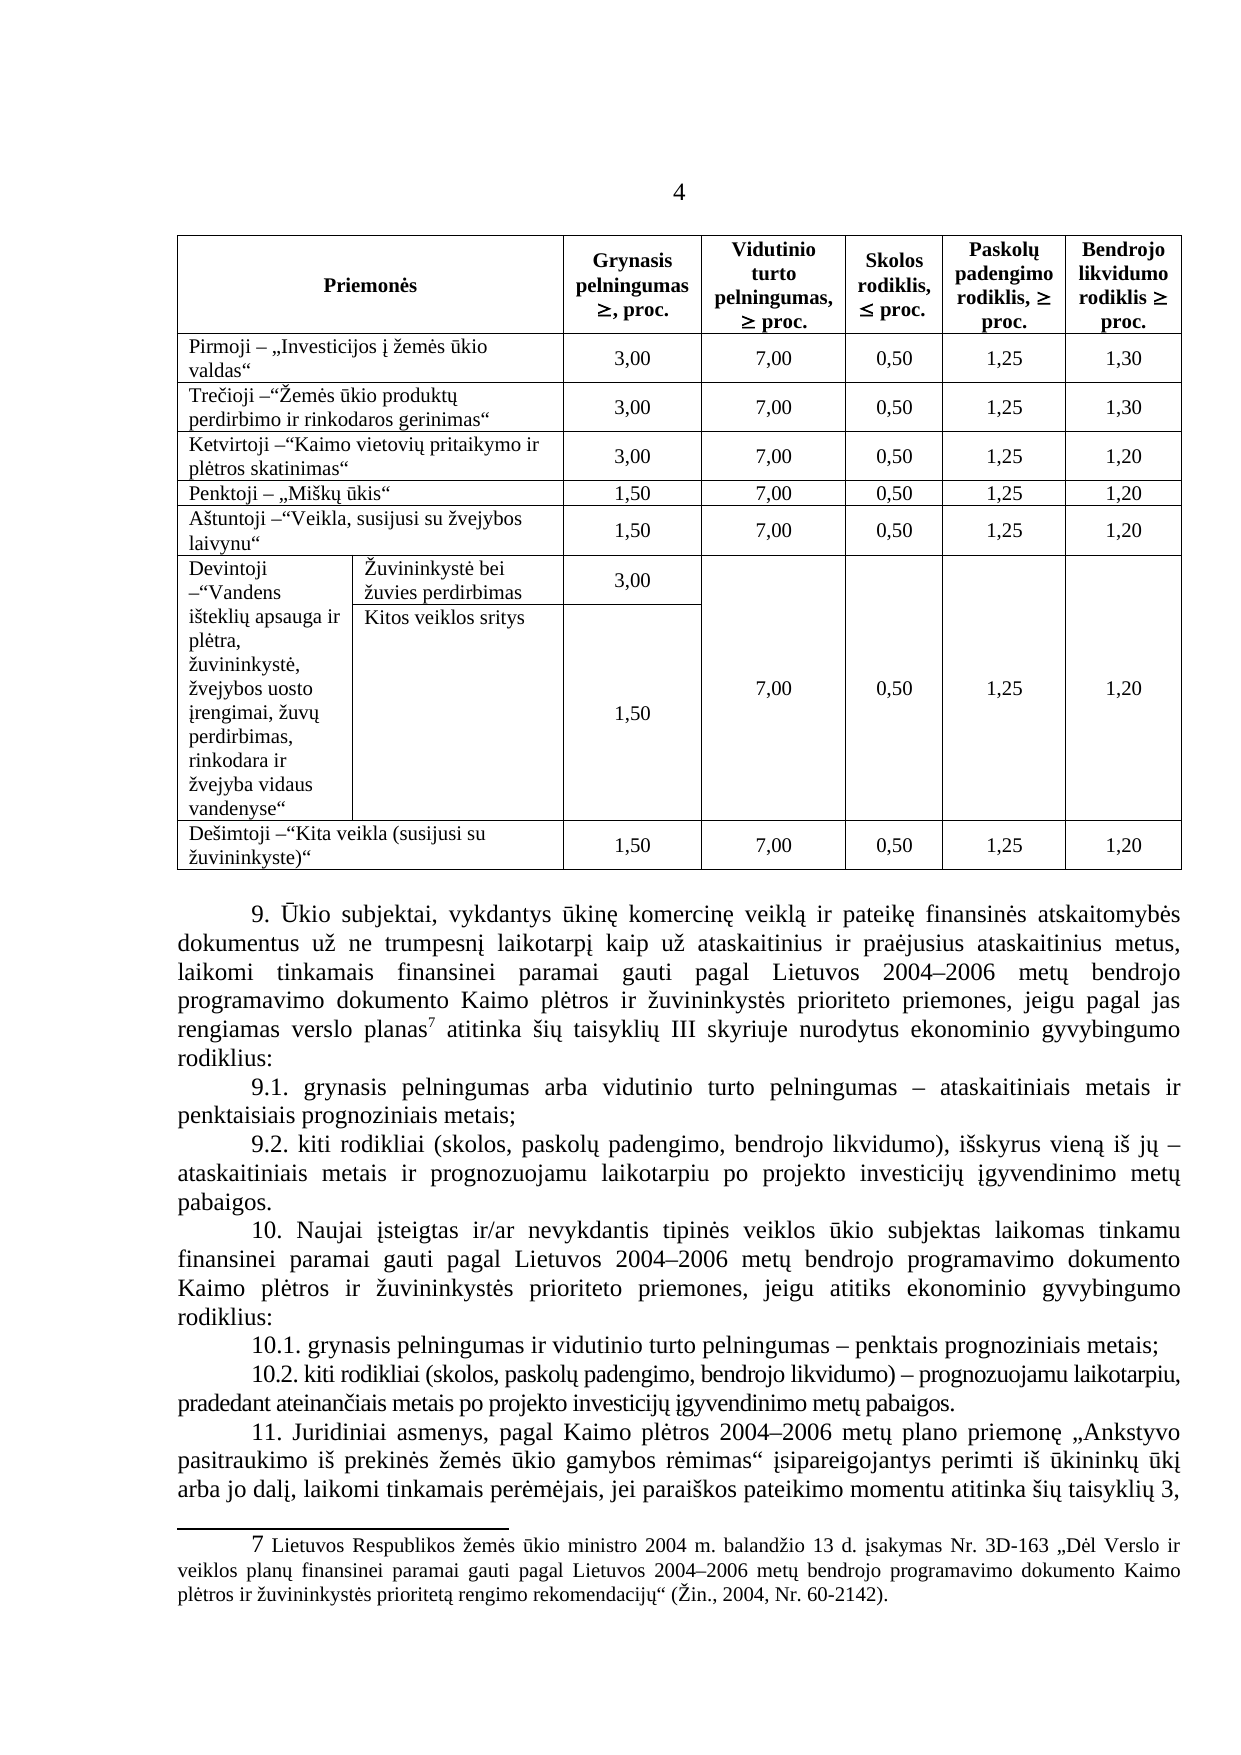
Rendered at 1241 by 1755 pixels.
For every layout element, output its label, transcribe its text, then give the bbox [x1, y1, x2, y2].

text Lietuvos Respublikos žemės ūkio ministro 2004 m. balandžio 13 d. įsakymas Nr. 3D-163 „Dėl Verslo ir veiklos planų finansinei paramai gauti pagal Lietuvos 2004–2006 metų bendrojo programavimo dokumento Kaimo plėtros ir žuvininkystės prioritetą rengimo rekomendacijų“ (Žin., 2004, Nr. 60-2142). [177, 1529, 1181, 1606]
table_cell 1,25 [943, 383, 1065, 431]
table_cell Aštuntoji –“Veikla, susijusi su žvejybos laivynu“ [178, 506, 563, 554]
table_cell 1,30 [1066, 334, 1181, 382]
table_cell 1,25 [943, 432, 1065, 480]
table_cell Dešimtoji –“Kita veikla (susijusi su žuvininkyste)“ [178, 821, 563, 869]
table_cell 1,25 [943, 556, 1065, 820]
table_cell 7,00 [702, 481, 845, 505]
table_cell Penktoji – „Miškų ūkis“ [178, 481, 563, 505]
table_cell 1,20 [1066, 432, 1181, 480]
table_cell Ketvirtoji –“Kaimo vietovių pritaikymo ir plėtros skatinimas“ [178, 432, 563, 480]
table_cell 3,00 [564, 556, 701, 604]
table_header Paskolų padengimo rodiklis, ³ proc. [943, 236, 1065, 333]
table_cell 3,00 [564, 432, 701, 480]
table_header Vidutinio turto pelningumas, ³ proc. [702, 236, 845, 333]
table_cell 1,25 [943, 821, 1065, 869]
table_cell 1,20 [1066, 556, 1181, 820]
table_header Bendrojo likvidumo rodiklis ³ proc. [1066, 236, 1181, 333]
table_cell 1,30 [1066, 383, 1181, 431]
table_cell 0,50 [846, 556, 942, 820]
table_cell 1,20 [1066, 506, 1181, 554]
text 10.1. grynasis pelningumas ir vidutinio turto pelningumas – penktais prognoziniais metais; [177, 1330, 1181, 1359]
table_cell Trečioji –“Žemės ūkio produktų perdirbimo ir rinkodaros gerinimas“ [178, 383, 563, 431]
table_header Skolos rodiklis, £ proc. [846, 236, 942, 333]
table_cell Pirmoji – „Investicijos į žemės ūkio valdas“ [178, 334, 563, 382]
table_cell 7,00 [702, 506, 845, 554]
table_cell 0,50 [846, 334, 942, 382]
table_cell 0,50 [846, 821, 942, 869]
table_header Grynasis pelningumas ³, proc. [564, 236, 701, 333]
table_header Priemonės [178, 236, 563, 333]
text 9. Ūkio subjektai, vykdantys ūkinę komercinę veiklą ir pateikę finansinės atskaitomybės dokumentus už ne trumpesnį laikotarpį kaip už ataskaitinius ir praėjusius ataskaitinius metus, laikomi tinkamais finansinei paramai gauti pagal Lietuvos 2004–2006 metų bendrojo programavimo dokumento Kaimo plėtros ir žuvininkystės prioriteto priemones, jeigu pagal jas rengiamas verslo planas atitinka šių taisyklių III skyriuje nurodytus ekonominio gyvybingumo rodiklius: [177, 899, 1181, 1072]
table_cell 7,00 [702, 821, 845, 869]
table_cell 7,00 [702, 383, 845, 431]
table_cell 1,25 [943, 506, 1065, 554]
table_cell 0,50 [846, 432, 942, 480]
text 10. Naujai įsteigtas ir/ar nevykdantis tipinės veiklos ūkio subjektas laikomas tinkamu finansinei paramai gauti pagal Lietuvos 2004–2006 metų bendrojo programavimo dokumento Kaimo plėtros ir žuvininkystės prioriteto priemones, jeigu atitiks ekonominio gyvybingumo rodiklius: [177, 1215, 1181, 1330]
table_cell 1,20 [1066, 481, 1181, 505]
table_cell 7,00 [702, 432, 845, 480]
table_cell 0,50 [846, 383, 942, 431]
table_cell Žuvininkystė bei žuvies perdirbimas [353, 556, 563, 604]
table_cell 1,25 [943, 334, 1065, 382]
text 9.1. grynasis pelningumas arba vidutinio turto pelningumas – ataskaitiniais metais ir penktaisiais prognoziniais metais; [177, 1072, 1181, 1129]
table_cell 0,50 [846, 481, 942, 505]
table_cell 1,50 [564, 506, 701, 554]
text 10.2. kiti rodikliai (skolos, paskolų padengimo, bendrojo likvidumo) – prognozuojamu laikotarpiu, pradedant ateinančiais metais po projekto investicijų įgyvendinimo metų pabaigos. [177, 1359, 1181, 1417]
text 11. Juridiniai asmenys, pagal Kaimo plėtros 2004–2006 metų plano priemonę „Ankstyvo pasitraukimo iš prekinės žemės ūkio gamybos rėmimas“ įsipareigojantys perimti iš ūkininkų ūkį arba jo dalį, laikomi tinkamais perėmėjais, jei paraiškos pateikimo momentu atitinka šių taisyklių 3, [177, 1417, 1181, 1503]
table_cell 3,00 [564, 334, 701, 382]
table_cell 7,00 [702, 334, 845, 382]
table_cell 3,00 [564, 383, 701, 431]
table_cell 1,50 [564, 821, 701, 869]
table_cell 7,00 [702, 556, 845, 820]
text 9.2. kiti rodikliai (skolos, paskolų padengimo, bendrojo likvidumo), išskyrus vieną iš jų – ataskaitiniais metais ir prognozuojamu laikotarpiu po projekto investicijų įgyvendinimo metų pabaigos. [177, 1129, 1181, 1215]
table_cell 0,50 [846, 506, 942, 554]
table_cell Kitos veiklos sritys [353, 605, 563, 820]
table_cell Devintoji –“Vandens išteklių apsauga ir plėtra, žuvininkystė, žvejybos uosto įrengimai, žuvų perdirbimas, rinkodara ir žvejyba vidaus vandenyse“ [178, 556, 352, 820]
table_cell 1,50 [564, 605, 701, 820]
table_cell 1,25 [943, 481, 1065, 505]
table_cell 1,50 [564, 481, 701, 505]
table_cell 1,20 [1066, 821, 1181, 869]
